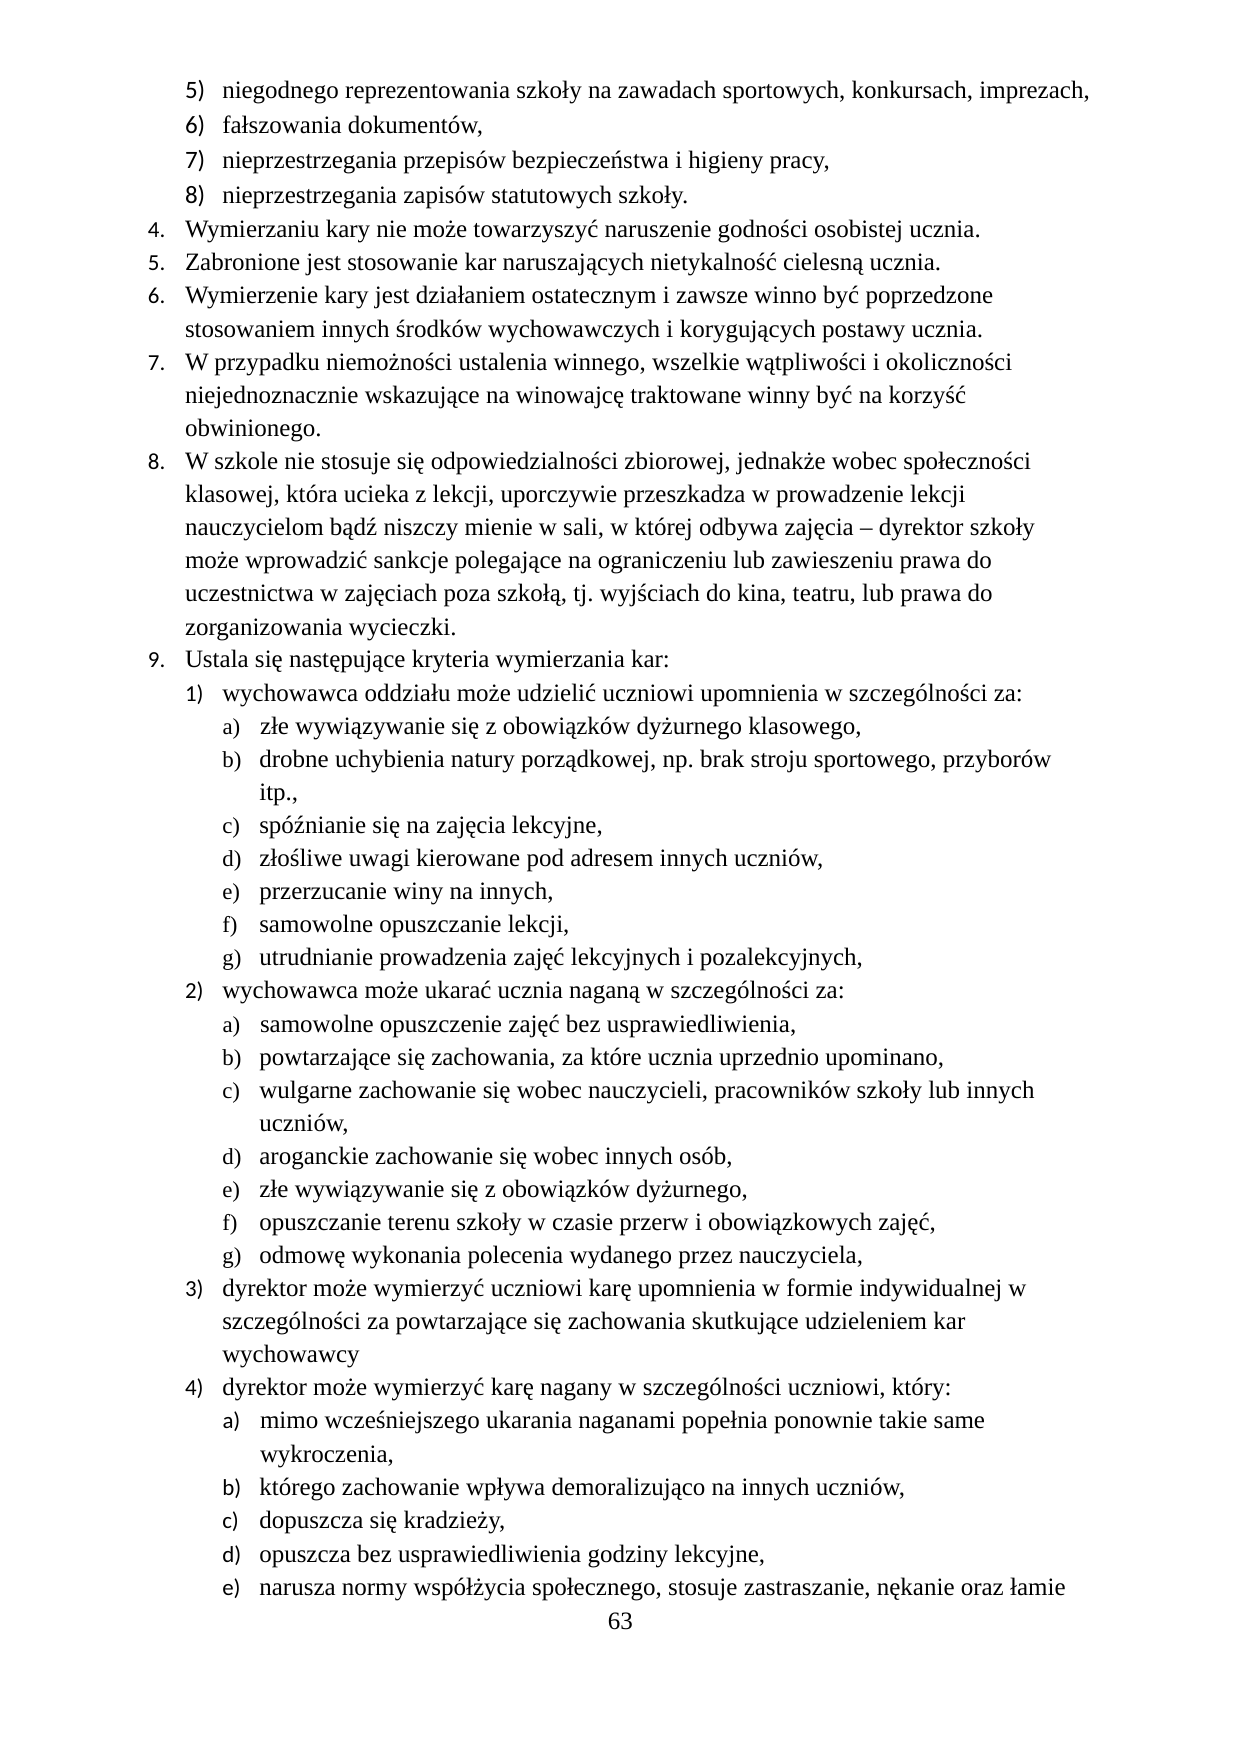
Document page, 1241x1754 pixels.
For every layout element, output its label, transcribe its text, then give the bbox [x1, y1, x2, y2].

list Zabronione jest stosowanie kar naruszających nietykalność cielesną ucznia. [148, 247, 1093, 276]
list niegodnego reprezentowania szkoły na zawadach sportowych, konkursach, imprezach, [185, 74, 1093, 104]
list mimo wcześniejszego ukarania naganami popełnia ponownie takie same wykroczenia, [222, 1406, 1093, 1468]
list spóźnianie się na zajęcia lekcyjne, [222, 810, 1093, 839]
list samowolne opuszczanie lekcji, [222, 909, 1093, 938]
list złośliwe uwagi kierowane pod adresem innych uczniów, [222, 843, 1093, 872]
list dopuszcza się kradzieży, [222, 1505, 1093, 1534]
list opuszczanie terenu szkoły w czasie przerw i obowiązkowych zajęć, [222, 1207, 1093, 1236]
list dyrektor może wymierzyć karę nagany w szczególności uczniowi, który: [185, 1372, 1093, 1401]
list narusza normy współżycia społecznego, stosuje zastraszanie, nękanie oraz łamie [222, 1572, 1093, 1601]
list drobne uchybienia natury porządkowej, np. brak stroju sportowego, przyborów itp., [222, 744, 1093, 806]
list aroganckie zachowanie się wobec innych osób, [222, 1141, 1093, 1169]
list nieprzestrzegania przepisów bezpieczeństwa i higieny pracy, [185, 144, 1093, 174]
list wychowawca może ukarać ucznia naganą w szczególności za: [185, 975, 1093, 1004]
list nieprzestrzegania zapisów statutowych szkoły. [185, 179, 1093, 209]
list Wymierzenie kary jest działaniem ostatecznym i zawsze winno być poprzedzone stosowaniem innych środków wychowawczych i korygujących postawy ucznia. [148, 280, 1093, 342]
list opuszcza bez usprawiedliwienia godziny lekcyjne, [222, 1539, 1093, 1568]
list wulgarne zachowanie się wobec nauczycieli, pracowników szkoły lub innych uczniów, [222, 1075, 1093, 1137]
list wychowawca oddziału może udzielić uczniowi upomnienia w szczególności za: [185, 678, 1093, 707]
list przerzucanie winy na innych, [222, 876, 1093, 905]
list fałszowania dokumentów, [185, 109, 1093, 139]
list utrudnianie prowadzenia zajęć lekcyjnych i pozalekcyjnych, [222, 942, 1093, 971]
list powtarzające się zachowania, za które ucznia uprzednio upominano, [222, 1042, 1093, 1071]
list W szkole nie stosuje się odpowiedzialności zbiorowej, jednakże wobec społeczności klasowej, która ucieka z lekcji, uporczywie przeszkadza w prowadzenie lekcji nauczycielom bądź niszczy mienie w sali, w której odbywa zajęcia – dyrektor szkoły może wprowadzić sankcje polegające na ograniczeniu lub zawieszeniu prawa do uczestnictwa w zajęciach poza szkołą, tj. wyjściach do kina, teatru, lub prawa do zorganizowania wycieczki. [148, 446, 1093, 640]
list złe wywiązywanie się z obowiązków dyżurnego klasowego, [222, 711, 1093, 740]
list złe wywiązywanie się z obowiązków dyżurnego, [222, 1174, 1093, 1203]
list samowolne opuszczenie zajęć bez usprawiedliwienia, [222, 1009, 1093, 1037]
list Ustala się następujące kryteria wymierzania kar: [148, 644, 1093, 674]
list W przypadku niemożności ustalenia winnego, wszelkie wątpliwości i okoliczności niejednoznacznie wskazujące na winowajcę traktowane winny być na korzyść obwinionego. [148, 347, 1093, 442]
list którego zachowanie wpływa demoralizująco na innych uczniów, [222, 1472, 1093, 1501]
list dyrektor może wymierzyć uczniowi karę upomnienia w formie indywidualnej w szczególności za powtarzające się zachowania skutkujące udzieleniem kar wychowawcy [185, 1273, 1093, 1368]
list odmowę wykonania polecenia wydanego przez nauczyciela, [222, 1240, 1093, 1269]
list Wymierzaniu kary nie może towarzyszyć naruszenie godności osobistej ucznia. [148, 214, 1093, 243]
